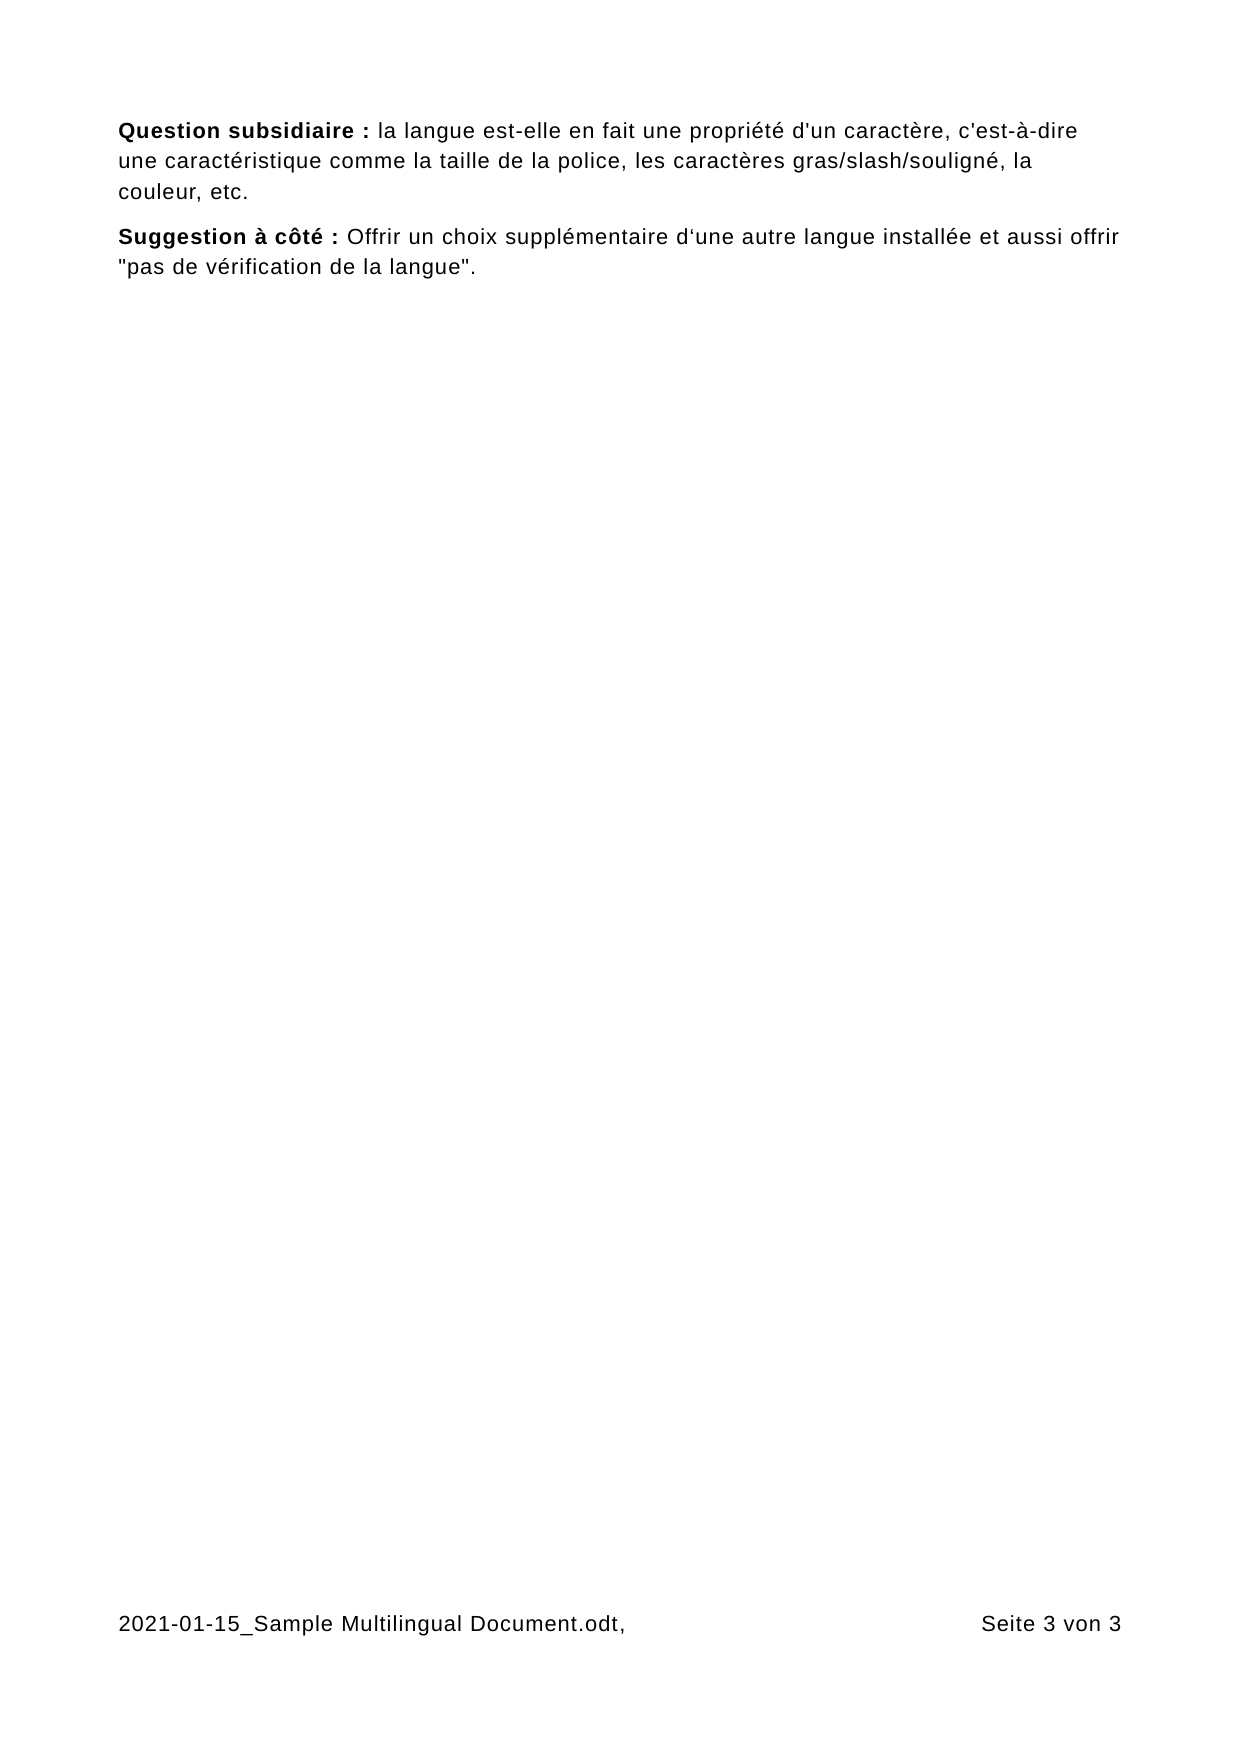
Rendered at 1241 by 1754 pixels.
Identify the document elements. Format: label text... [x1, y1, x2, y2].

text Suggestion à côté : Offrir un choix supplémentaire d‘une autre langue installée et aussi offrir "pas de vérification de la langue". [118, 223, 1122, 279]
text Question subsidiaire : la langue est-elle en fait une propriété d'un caractère, c'est-à-dire une caractéristique comme la taille de la police, les caractères gras/slash/souligné, la couleur, etc. [118, 118, 1122, 204]
